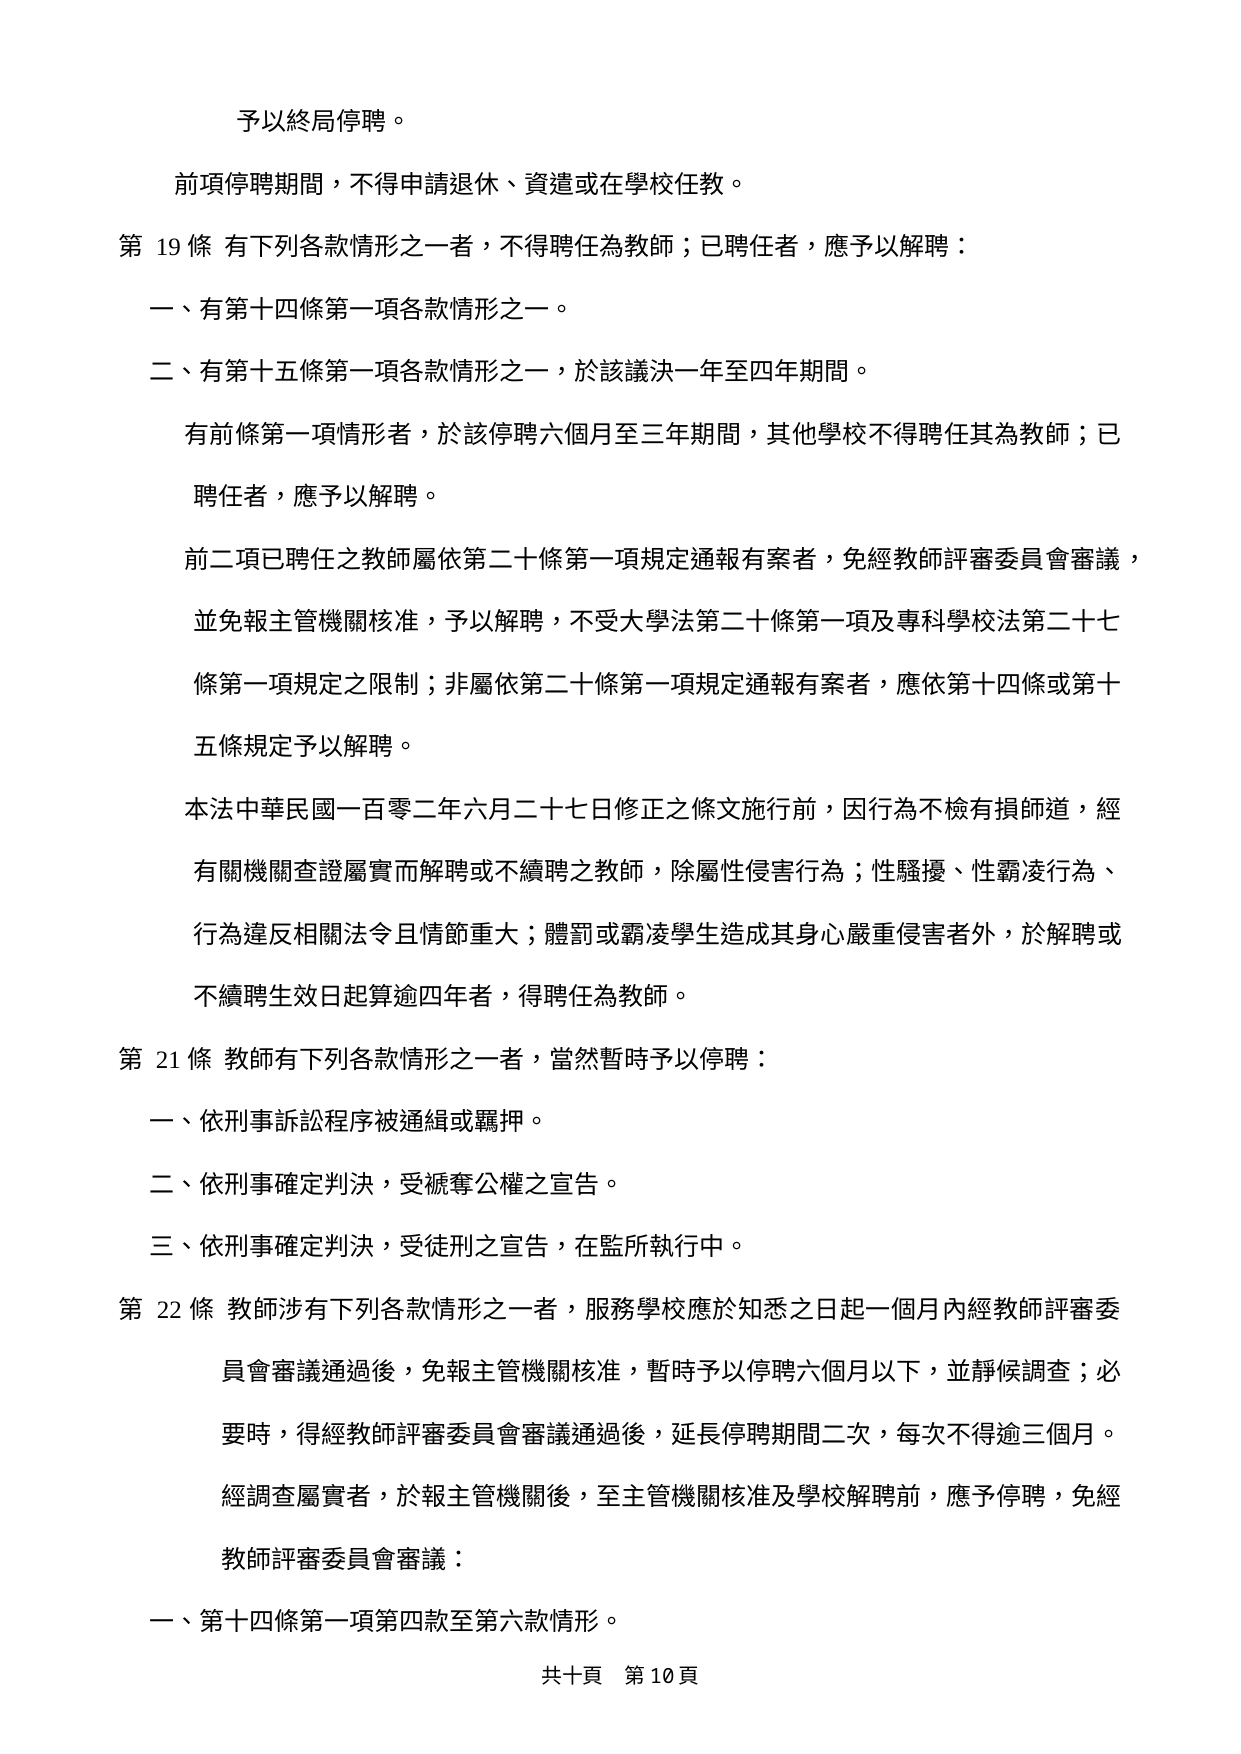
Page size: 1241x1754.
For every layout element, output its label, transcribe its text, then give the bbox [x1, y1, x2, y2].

text 二、依刑事確定判決，受褫奪公權之宣告。 [118, 1141, 1122, 1203]
text 予以終局停聘。 [118, 78, 1122, 141]
text 前項停聘期間，不得申請退休、資遣或在學校任教。 [118, 141, 1122, 203]
text 本法中華民國一百零二年六月二十七日修正之條文施行前，因行為不檢有損師道，經有關機關查證屬實而解聘或不續聘之教師，除屬性侵害行為；性騷擾、性霸凌行為、行為違反相關法令且情節重大；體罰或霸凌學生造成其身心嚴重侵害者外，於解聘或不續聘生效日起算逾四年者，得聘任為教師。 [118, 766, 1122, 1016]
text 一、第十四條第一項第四款至第六款情形。 [118, 1578, 1122, 1641]
text 二、有第十五條第一項各款情形之一，於該議決一年至四年期間。 [118, 328, 1122, 391]
text 第 19 條 有下列各款情形之一者，不得聘任為教師；已聘任者，應予以解聘： [118, 203, 1122, 266]
text 一、有第十四條第一項各款情形之一。 [118, 266, 1122, 328]
text 一、依刑事訴訟程序被通緝或羈押。 [118, 1078, 1122, 1141]
text 第 21 條 教師有下列各款情形之一者，當然暫時予以停聘： [118, 1016, 1122, 1078]
text 三、依刑事確定判決，受徒刑之宣告，在監所執行中。 [118, 1203, 1122, 1266]
text 第 22 條 教師涉有下列各款情形之一者，服務學校應於知悉之日起一個月內經教師評審委員會審議通過後，免報主管機關核准，暫時予以停聘六個月以下，並靜候調查；必要時，得經教師評審委員會審議通過後，延長停聘期間二次，每次不得逾三個月。經調查屬實者，於報主管機關後，至主管機關核准及學校解聘前，應予停聘，免經教師評審委員會審議： [118, 1266, 1122, 1578]
text 有前條第一項情形者，於該停聘六個月至三年期間，其他學校不得聘任其為教師；已聘任者，應予以解聘。 [118, 391, 1122, 516]
text 前二項已聘任之教師屬依第二十條第一項規定通報有案者，免經教師評審委員會審議，並免報主管機關核准，予以解聘，不受大學法第二十條第一項及專科學校法第二十七條第一項規定之限制；非屬依第二十條第一項規定通報有案者，應依第十四條或第十五條規定予以解聘。 [118, 516, 1122, 766]
